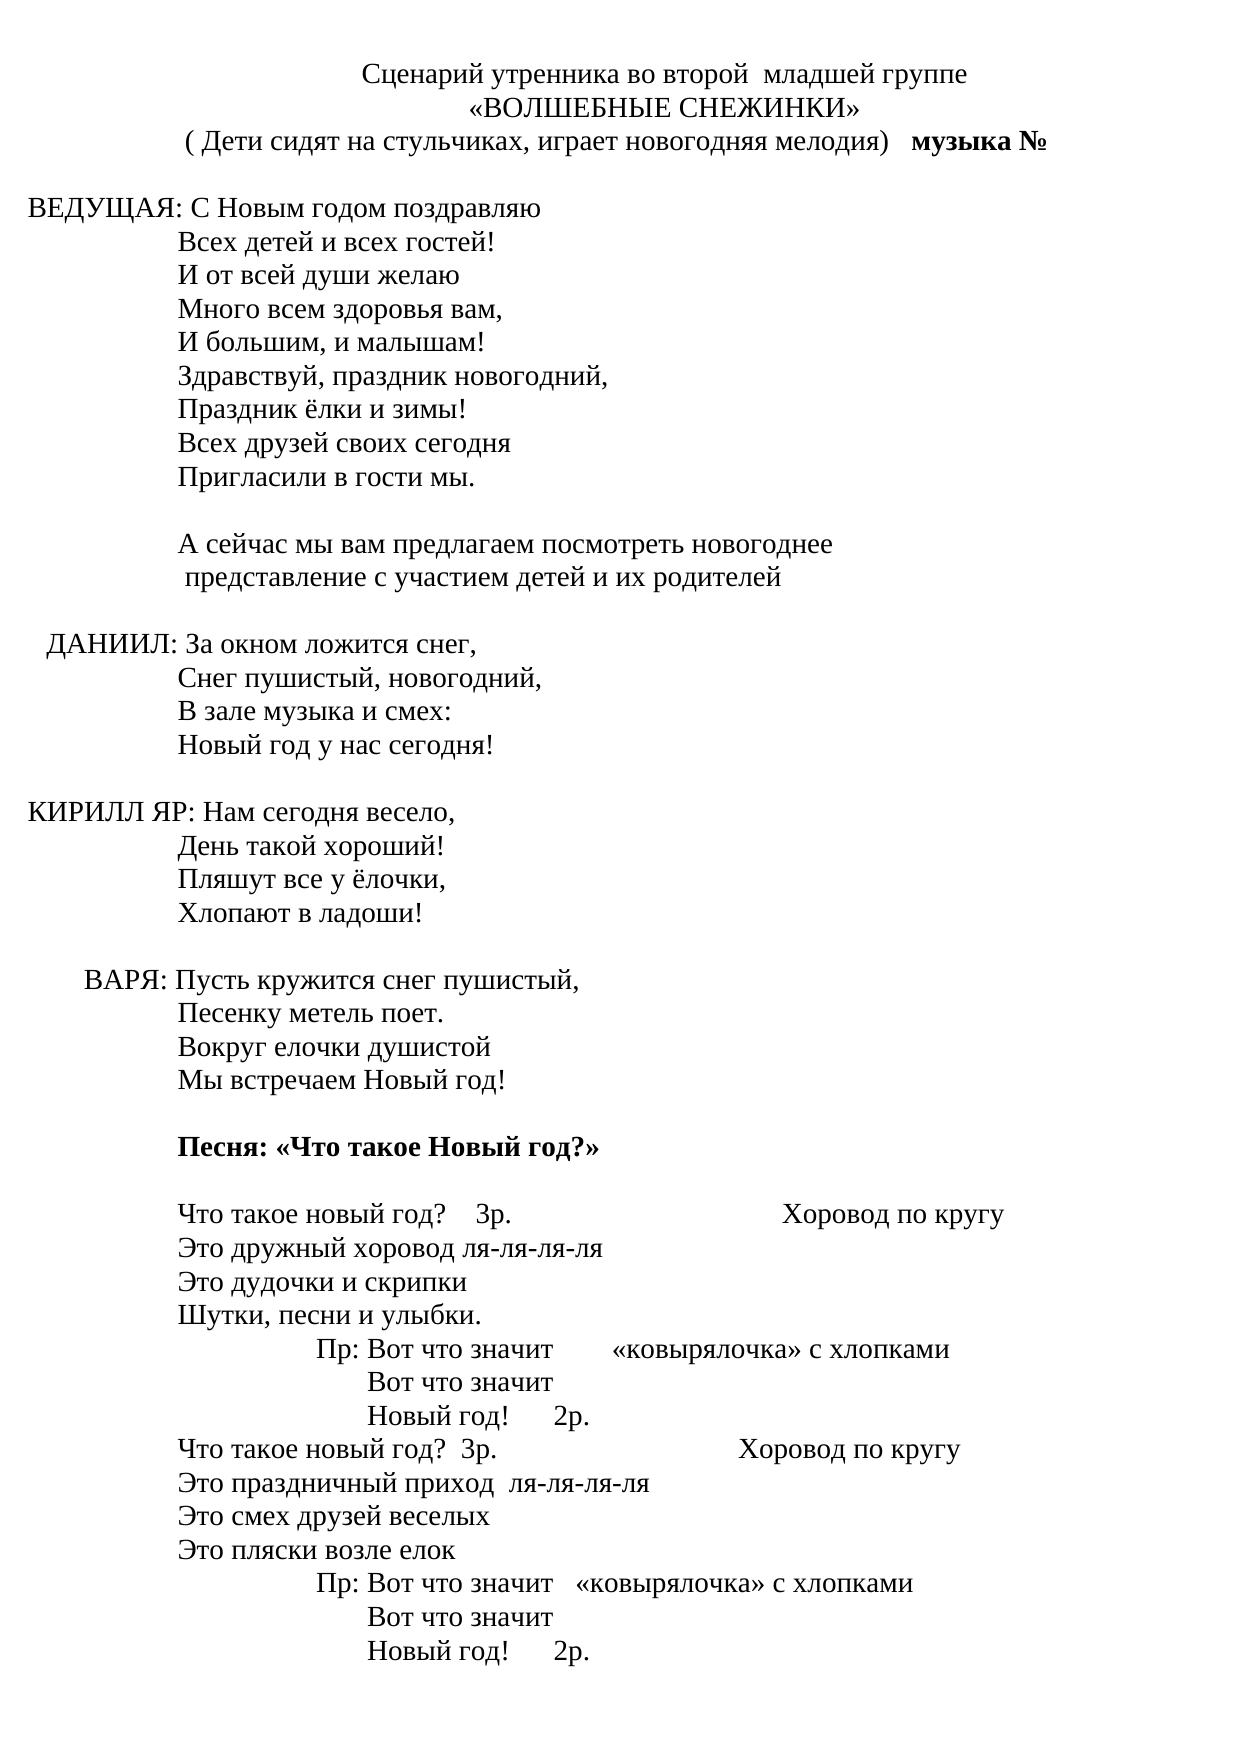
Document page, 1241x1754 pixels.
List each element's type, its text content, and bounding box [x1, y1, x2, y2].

text Пригласили в гости мы. [177, 459, 1152, 492]
text А сейчас мы вам предлагаем посмотреть новогоднее [177, 526, 1152, 559]
text Вот что значит [177, 1599, 1152, 1633]
text День такой хороший! [177, 828, 1152, 861]
text Это праздничный приход ля-ля-ля-ля [177, 1465, 1152, 1498]
text Мы встречаем Новый год! [177, 1062, 1152, 1096]
text Вот что значит [177, 1364, 1152, 1398]
text Это пляски возле елок [177, 1532, 1152, 1566]
text ВЕДУЩАЯ: С Новым годом поздравляю [27, 190, 1152, 224]
text Это дудочки и скрипки [177, 1264, 1152, 1297]
text И большим, и малышам! [177, 324, 1152, 358]
text «ВОЛШЕБНЫЕ СНЕЖИНКИ» [177, 90, 1152, 123]
text Сценарий утренника во второй младшей группе [177, 56, 1152, 90]
text Пр: Вот что значит «ковырялочка» с хлопками [177, 1331, 1152, 1364]
text Пр: Вот что значит «ковырялочка» с хлопками [177, 1566, 1152, 1599]
text Вокруг елочки душистой [177, 1029, 1152, 1062]
text Всех друзей своих сегодня [177, 425, 1152, 459]
text Песня: «Что такое Новый год?» [177, 1129, 1152, 1163]
text представление с участием детей и их родителей [177, 559, 1152, 593]
text Новый год у нас сегодня! [177, 727, 1152, 761]
text Снег пушистый, новогодний, [177, 660, 1152, 693]
text Всех детей и всех гостей! [177, 224, 1152, 257]
text Пляшут все у ёлочки, [177, 861, 1152, 895]
text Песенку метель поет. [177, 995, 1152, 1029]
text Это дружный хоровод ля-ля-ля-ля [177, 1230, 1152, 1264]
text ( Дети сидят на стульчиках, играет новогодняя мелодия) музыка № [177, 123, 1152, 157]
text Праздник ёлки и зимы! [177, 392, 1152, 425]
text Новый год! 2р. [177, 1398, 1152, 1431]
text Что такое новый год? 3р. Хоровод по кругу [177, 1197, 1152, 1230]
text Хлопают в ладоши! [177, 895, 1152, 928]
text Новый год! 2р. [177, 1633, 1152, 1666]
text Шутки, песни и улыбки. [177, 1297, 1152, 1331]
text И от всей души желаю [177, 257, 1152, 291]
text КИРИЛЛ ЯР: Нам сегодня весело, [27, 794, 1152, 828]
text В зале музыка и смех: [177, 693, 1152, 727]
text ВАРЯ: Пусть кружится снег пушистый, [83, 962, 1152, 995]
text Это смех друзей веселых [177, 1498, 1152, 1532]
text Много всем здоровья вам, [177, 291, 1152, 324]
text Что такое новый год? 3р. Хоровод по кругу [177, 1431, 1152, 1465]
text ДАНИИЛ: За окном ложится снег, [46, 626, 1152, 660]
text Здравствуй, праздник новогодний, [177, 358, 1152, 392]
